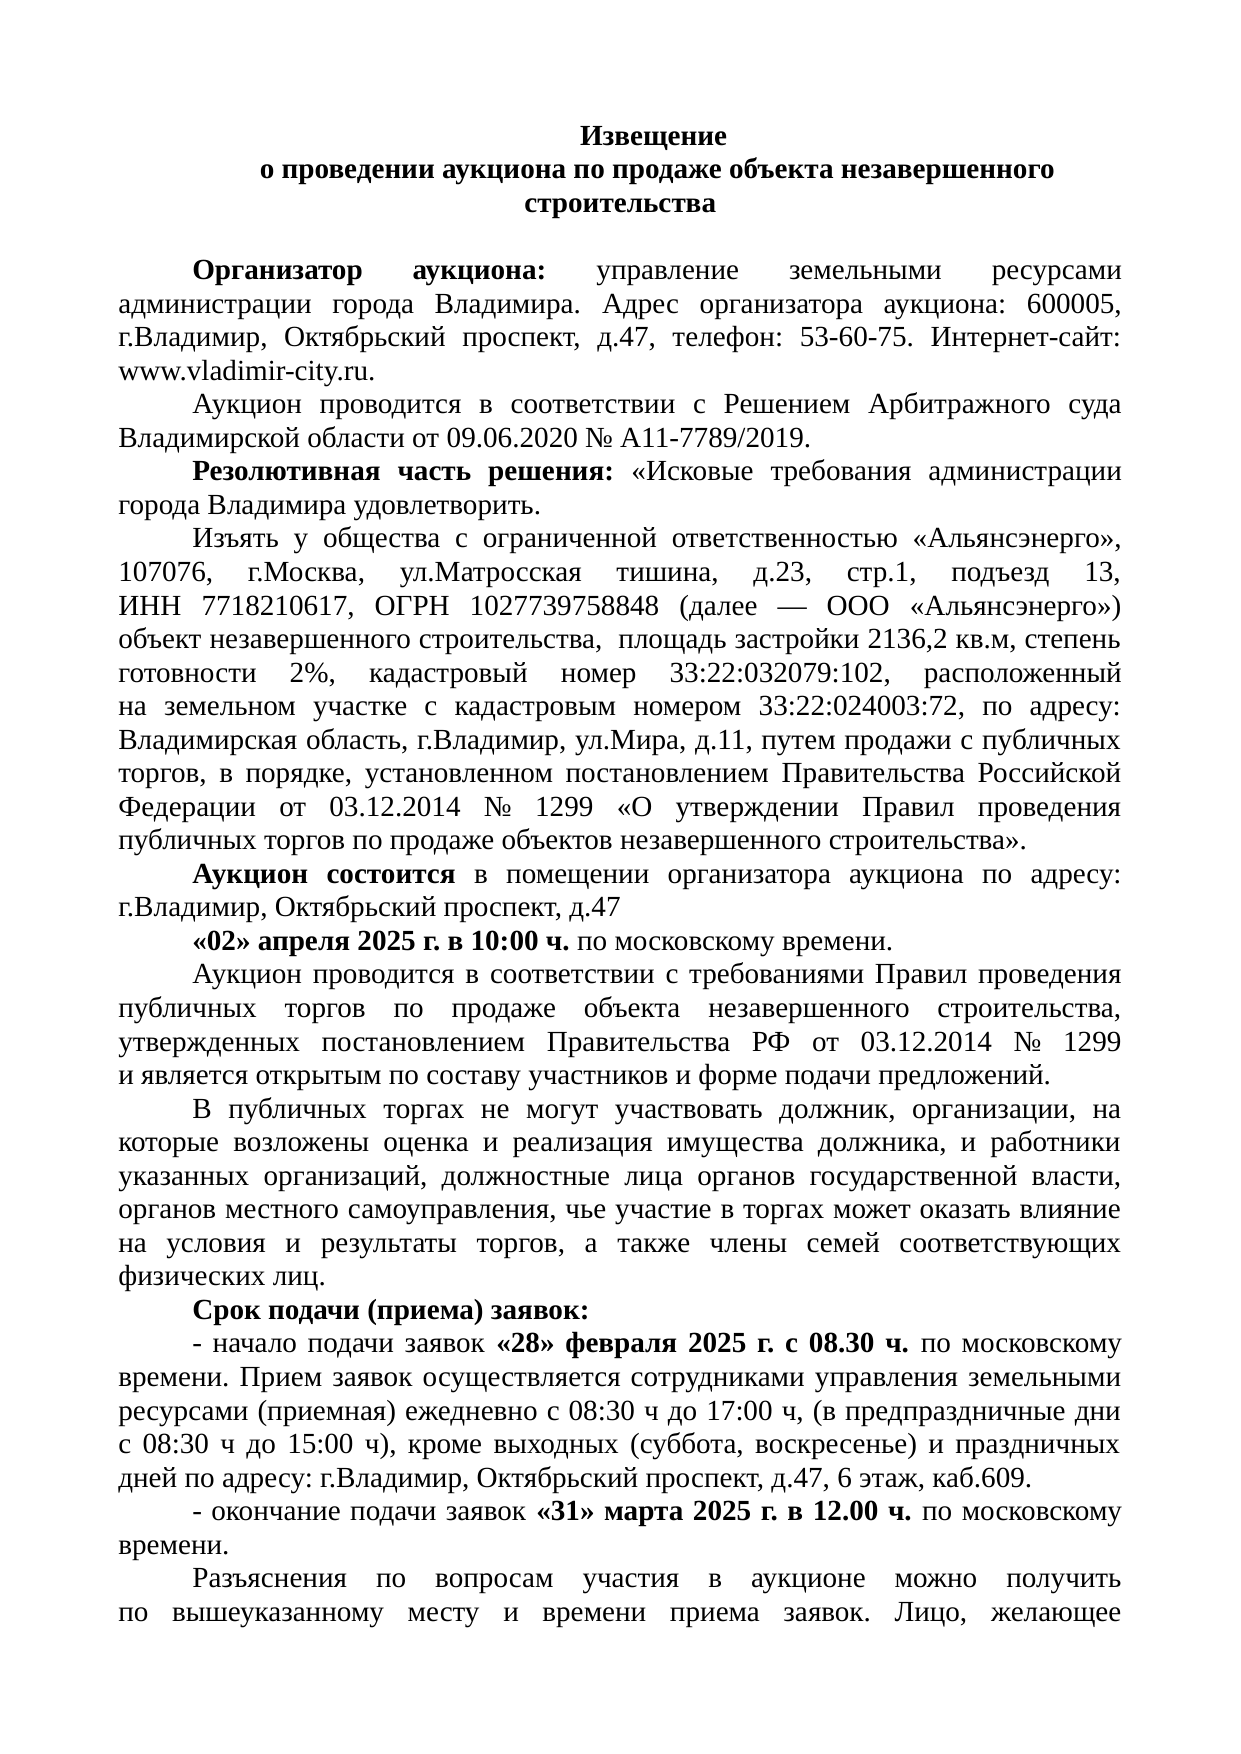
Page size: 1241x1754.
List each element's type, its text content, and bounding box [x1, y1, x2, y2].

text Организатор аукциона: управление земельными ресурсами администрации города Владимира. Адрес организатора аукциона: 600005, г.Владимир, Октябрьский проспект, д.47, телефон: 53-60-75. Интернет-сайт: www.vladimir-city.ru. [118, 252, 1122, 386]
text - начало подачи заявок «28» февраля 2025 г. с 08.30 ч. по московскому времени. Прием заявок осуществляется сотрудниками управления земельными ресурсами (приемная) ежедневно с 08:30 ч до 17:00 ч, (в предпраздничные дни с 08:30 ч до 15:00 ч), кроме выходных (суббота, воскресенье) и праздничных дней по адресу: г.Владимир, Октябрьский проспект, д.47, 6 этаж, каб.609. [118, 1326, 1122, 1493]
text Разъяснения по вопросам участия в аукционе можно получить по вышеуказанному месту и времени приема заявок. Лицо, желающее [118, 1560, 1122, 1627]
text Извещение [118, 118, 1122, 152]
text Аукцион состоится в помещении организатора аукциона по адресу: г.Владимир, Октябрьский проспект, д.47 [118, 856, 1122, 923]
text Аукцион проводится в соответствии с Решением Арбитражного суда Владимирской области от 09.06.2020 № А11-7789/2019. [118, 386, 1122, 453]
text Срок подачи (приема) заявок: [118, 1292, 1122, 1326]
text - окончание подачи заявок «31» марта 2025 г. в 12.00 ч. по московскому времени. [118, 1493, 1122, 1560]
text о проведении аукциона по продаже объекта незавершенного строительства [118, 152, 1122, 219]
text Резолютивная часть решения: «Исковые требования администрации города Владимира удовлетворить. [118, 453, 1122, 521]
text В публичных торгах не могут участвовать должник, организации, на которые возложены оценка и реализация имущества должника, и работники указанных организаций, должностные лица органов государственной власти, органов местного самоуправления, чье участие в торгах может оказать влияние на условия и результаты торгов, а также члены семей соответствующих физических лиц. [118, 1091, 1122, 1292]
text «02» апреля 2025 г. в 10:00 ч. по московскому времени. [118, 923, 1122, 957]
text Изъять у общества с ограниченной ответственностью «Альянсэнерго», 107076, г.Москва, ул.Матросская тишина, д.23, стр.1, подъезд 13, ИНН 7718210617, ОГРН 1027739758848 (далее — ООО «Альянсэнерго») объект незавершенного строительства, площадь застройки 2136,2 кв.м, степень готовности 2%, кадастровый номер 33:22:032079:102, расположенный на земельном участке с кадастровым номером 33:22:024003:72, по адресу: Владимирская область, г.Владимир, ул.Мира, д.11, путем продажи с публичных торгов, в порядке, установленном постановлением Правительства Российской Федерации от 03.12.2014 № 1299 «О утверждении Правил проведения публичных торгов по продаже объектов незавершенного строительства». [118, 521, 1122, 856]
text Аукцион проводится в соответствии с требованиями Правил проведения публичных торгов по продаже объекта незавершенного строительства, утвержденных постановлением Правительства РФ от 03.12.2014 № 1299 и является открытым по составу участников и форме подачи предложений. [118, 957, 1122, 1091]
